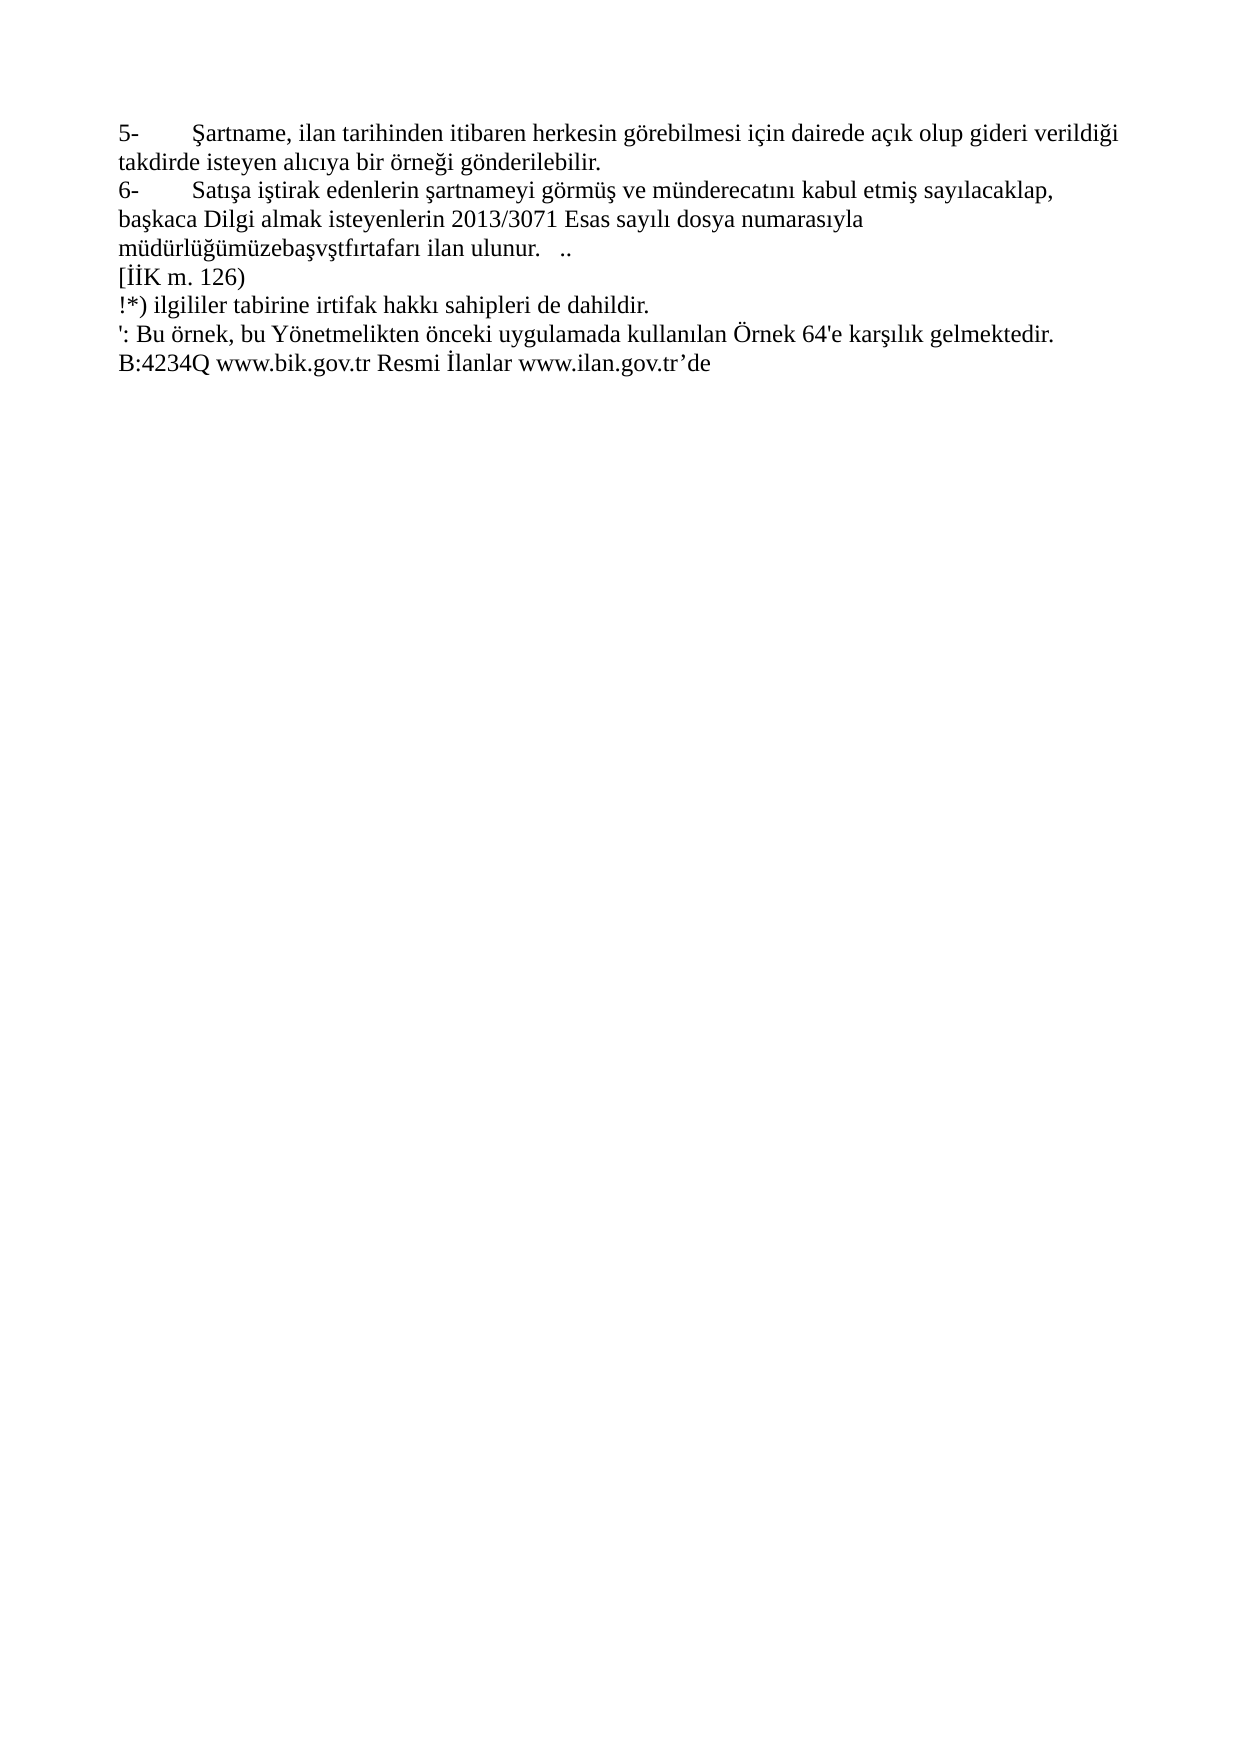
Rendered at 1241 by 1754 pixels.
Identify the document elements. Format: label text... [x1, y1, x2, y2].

text 5- Şartname, ilan tarihinden itibaren herkesin görebilmesi için dairede açık olup gideri verildiği takdirde isteyen alıcıya bir örneği gönderilebilir. [118, 118, 1122, 176]
text [İİK m. 126) [118, 262, 1122, 291]
text !*) ilgililer tabirine irtifak hakkı sahipleri de dahildir. [118, 291, 1122, 319]
text B:4234Q www.bik.gov.tr Resmi İlanlar www.ilan.gov.tr’de [118, 348, 1122, 377]
text 6- Satışa iştirak edenlerin şartnameyi görmüş ve münderecatını kabul etmiş sayılacaklap, başkaca Dilgi almak isteyenlerin 2013/3071 Esas sayılı dosya numarasıyla müdürlüğümüzebaşvştfırtafarı ilan ulunur. .. [118, 176, 1122, 262]
text ': Bu örnek, bu Yönetmelikten önceki uygulamada kullanılan Örnek 64'e karşılık gelmektedir. [118, 319, 1122, 348]
